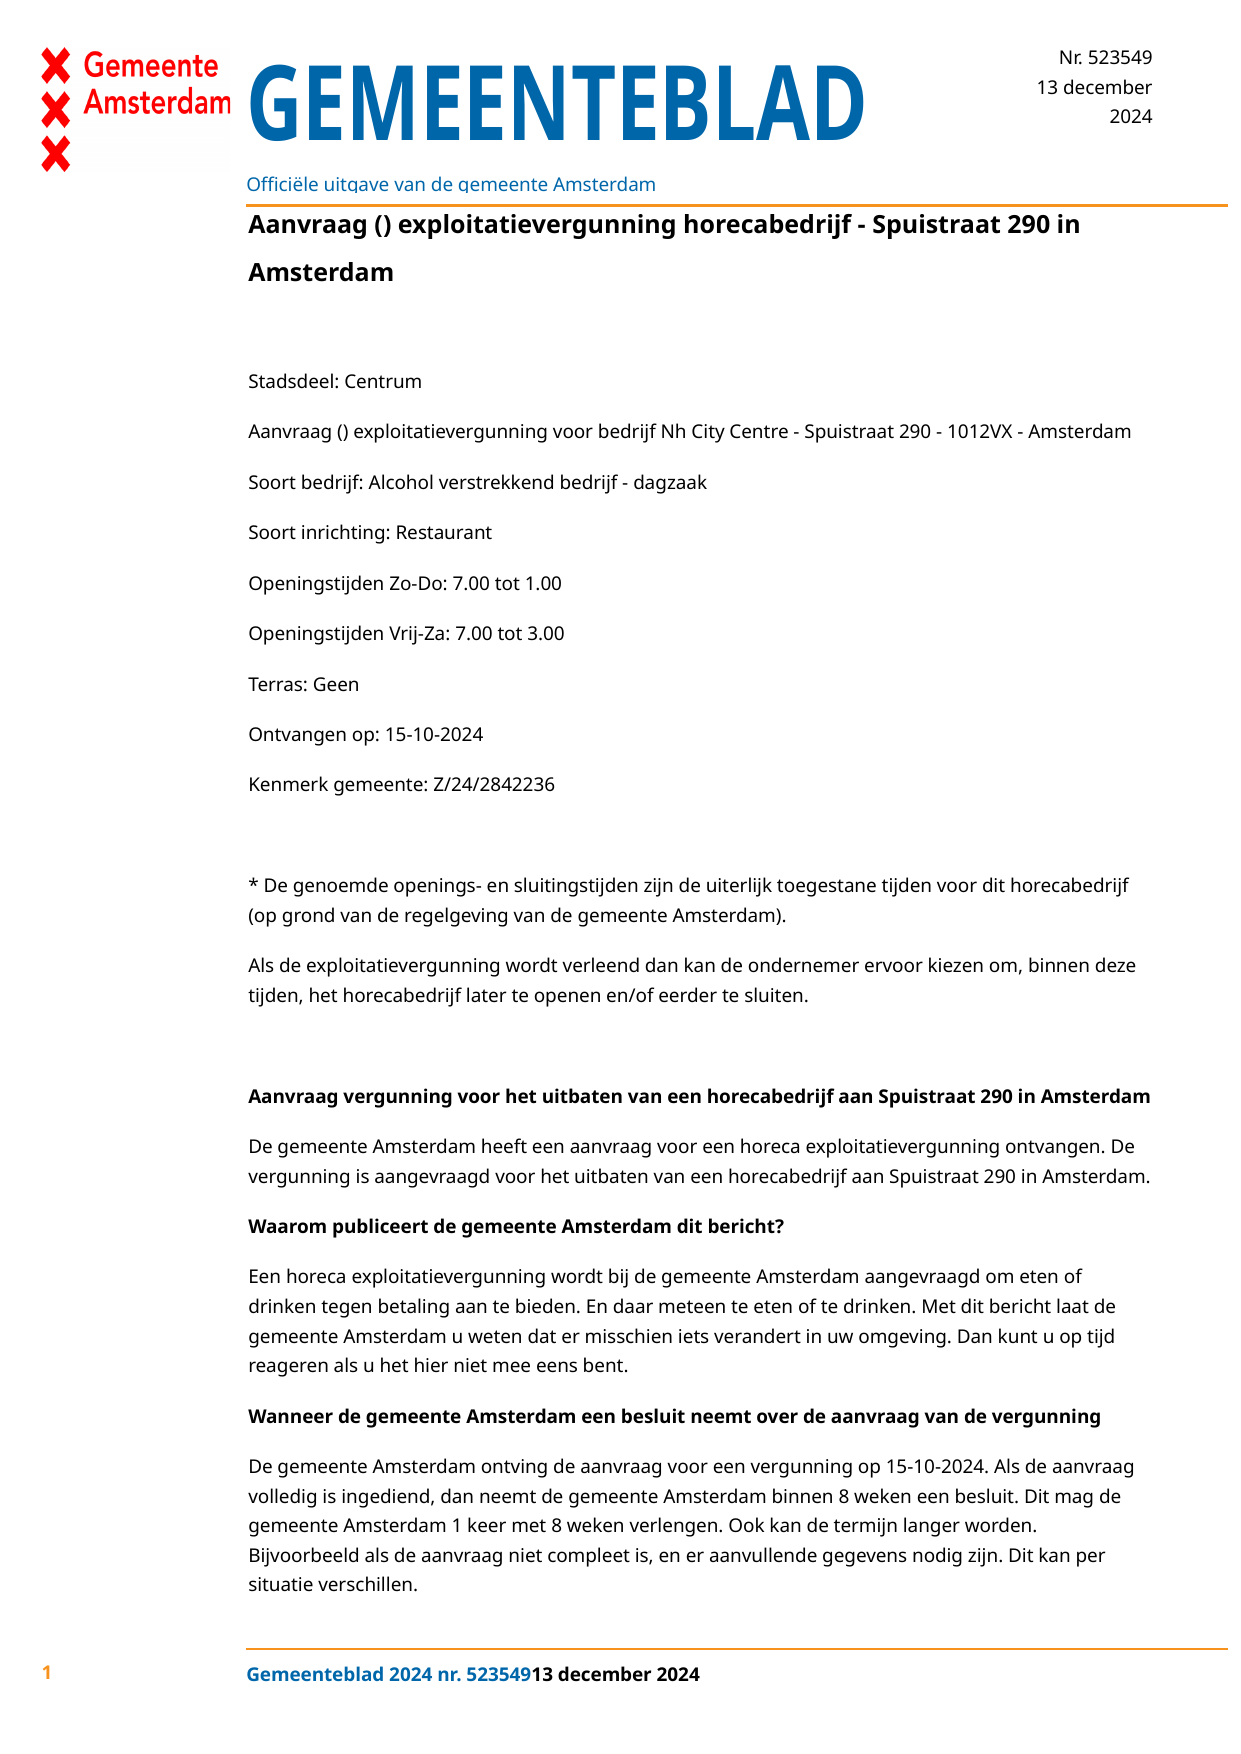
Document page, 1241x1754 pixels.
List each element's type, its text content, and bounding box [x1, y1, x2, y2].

text Als de exploitatievergunning wordt verleend dan kan de ondernemer ervoor kiezen om, binnen deze tijden, het horecabedrijf later te openen en/of eerder te sluiten. [248, 952, 1152, 1008]
text Waarom publiceert de gemeente Amsterdam dit bericht? [248, 1213, 1152, 1239]
text Wanneer de gemeente Amsterdam een besluit neemt over de aanvraag van de vergunning [248, 1403, 1152, 1429]
text De gemeente Amsterdam ontving de aanvraag voor een vergunning op 15-10-2024. Als de aanvraag volledig is ingediend, dan neemt de gemeente Amsterdam binnen 8 weken een besluit. Dit mag de gemeente Amsterdam 1 keer met 8 weken verlengen. Ook kan de termijn langer worden. Bijvoorbeeld als de aanvraag niet compleet is, en er aanvullende gegevens nodig zijn. Dit kan per situatie verschillen. [248, 1453, 1152, 1597]
text Openingstijden Vrij-Za: 7.00 tot 3.00 [248, 620, 1152, 646]
text Soort inrichting: Restaurant [248, 519, 1152, 545]
text Een horeca exploitatievergunning wordt bij de gemeente Amsterdam aangevraagd om eten of drinken tegen betaling aan te bieden. En daar meteen te eten of te drinken. Met dit bericht laat de gemeente Amsterdam u weten dat er misschien iets verandert in uw omgeving. Dan kunt u op tijd reageren als u het hier niet mee eens bent. [248, 1264, 1152, 1378]
text Aanvraag () exploitatievergunning voor bedrijf Nh City Centre - Spuistraat 290 - 1012VX - Amsterdam [248, 419, 1152, 444]
text Aanvraag () exploitatievergunning horecabedrijf - Spuistraat 290 in Amsterdam [248, 207, 1152, 288]
text Stadsdeel: Centrum [248, 368, 1152, 394]
text Openingstijden Zo-Do: 7.00 tot 1.00 [248, 570, 1152, 596]
text Ontvangen op: 15-10-2024 [248, 721, 1152, 747]
text Terras: Geen [248, 671, 1152, 697]
text De gemeente Amsterdam heeft een aanvraag voor een horeca exploitatievergunning ontvangen. De vergunning is aangevraagd voor het uitbaten van een horecabedrijf aan Spuistraat 290 in Amsterdam. [248, 1133, 1152, 1189]
picture [41, 47, 231, 172]
text * De genoemde openings- en sluitingstijden zijn de uiterlijk toegestane tijden voor dit horecabedrijf (op grond van de regelgeving van de gemeente Amsterdam). [248, 872, 1152, 928]
text Aanvraag vergunning voor het uitbaten van een horecabedrijf aan Spuistraat 290 in Amsterdam [248, 1083, 1152, 1109]
text Soort bedrijf: Alcohol verstrekkend bedrijf - dagzaak [248, 469, 1152, 495]
text Kenmerk gemeente: Z/24/2842236 [248, 772, 1152, 797]
